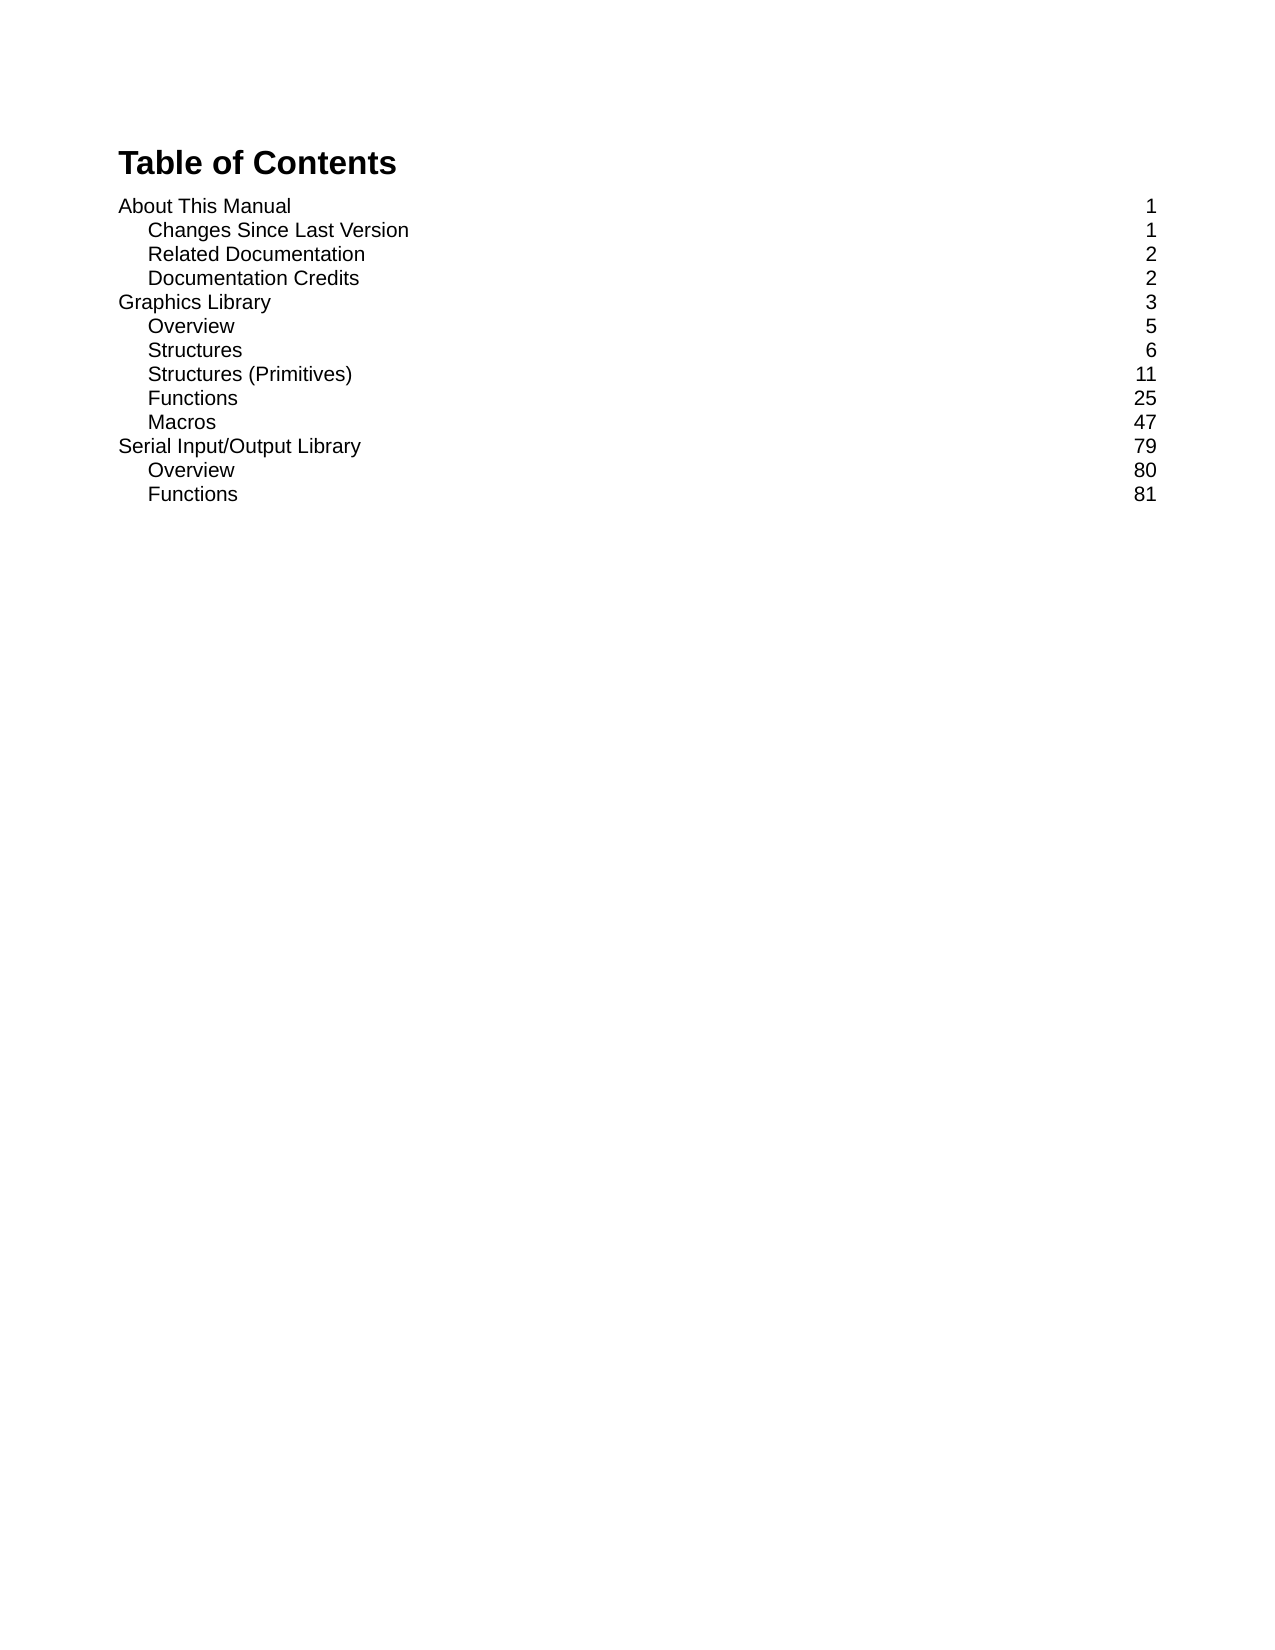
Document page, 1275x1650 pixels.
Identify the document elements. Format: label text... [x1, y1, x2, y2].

subtitle Table of Contents [118, 143, 1157, 182]
text Structures (Primitives) 11 [148, 362, 1157, 386]
text Functions 81 [148, 482, 1157, 506]
text Overview 5 [148, 314, 1157, 338]
text Overview 80 [148, 458, 1157, 482]
text Changes Since Last Version 1 [148, 218, 1157, 242]
text Macros 47 [148, 410, 1157, 434]
text Documentation Credits 2 [148, 266, 1157, 290]
text Functions 25 [148, 386, 1157, 410]
text Graphics Library 3 [118, 290, 1157, 314]
text Serial Input/Output Library 79 [118, 434, 1157, 458]
text Structures 6 [148, 338, 1157, 362]
text Related Documentation 2 [148, 242, 1157, 266]
text About This Manual 1 [118, 194, 1157, 218]
